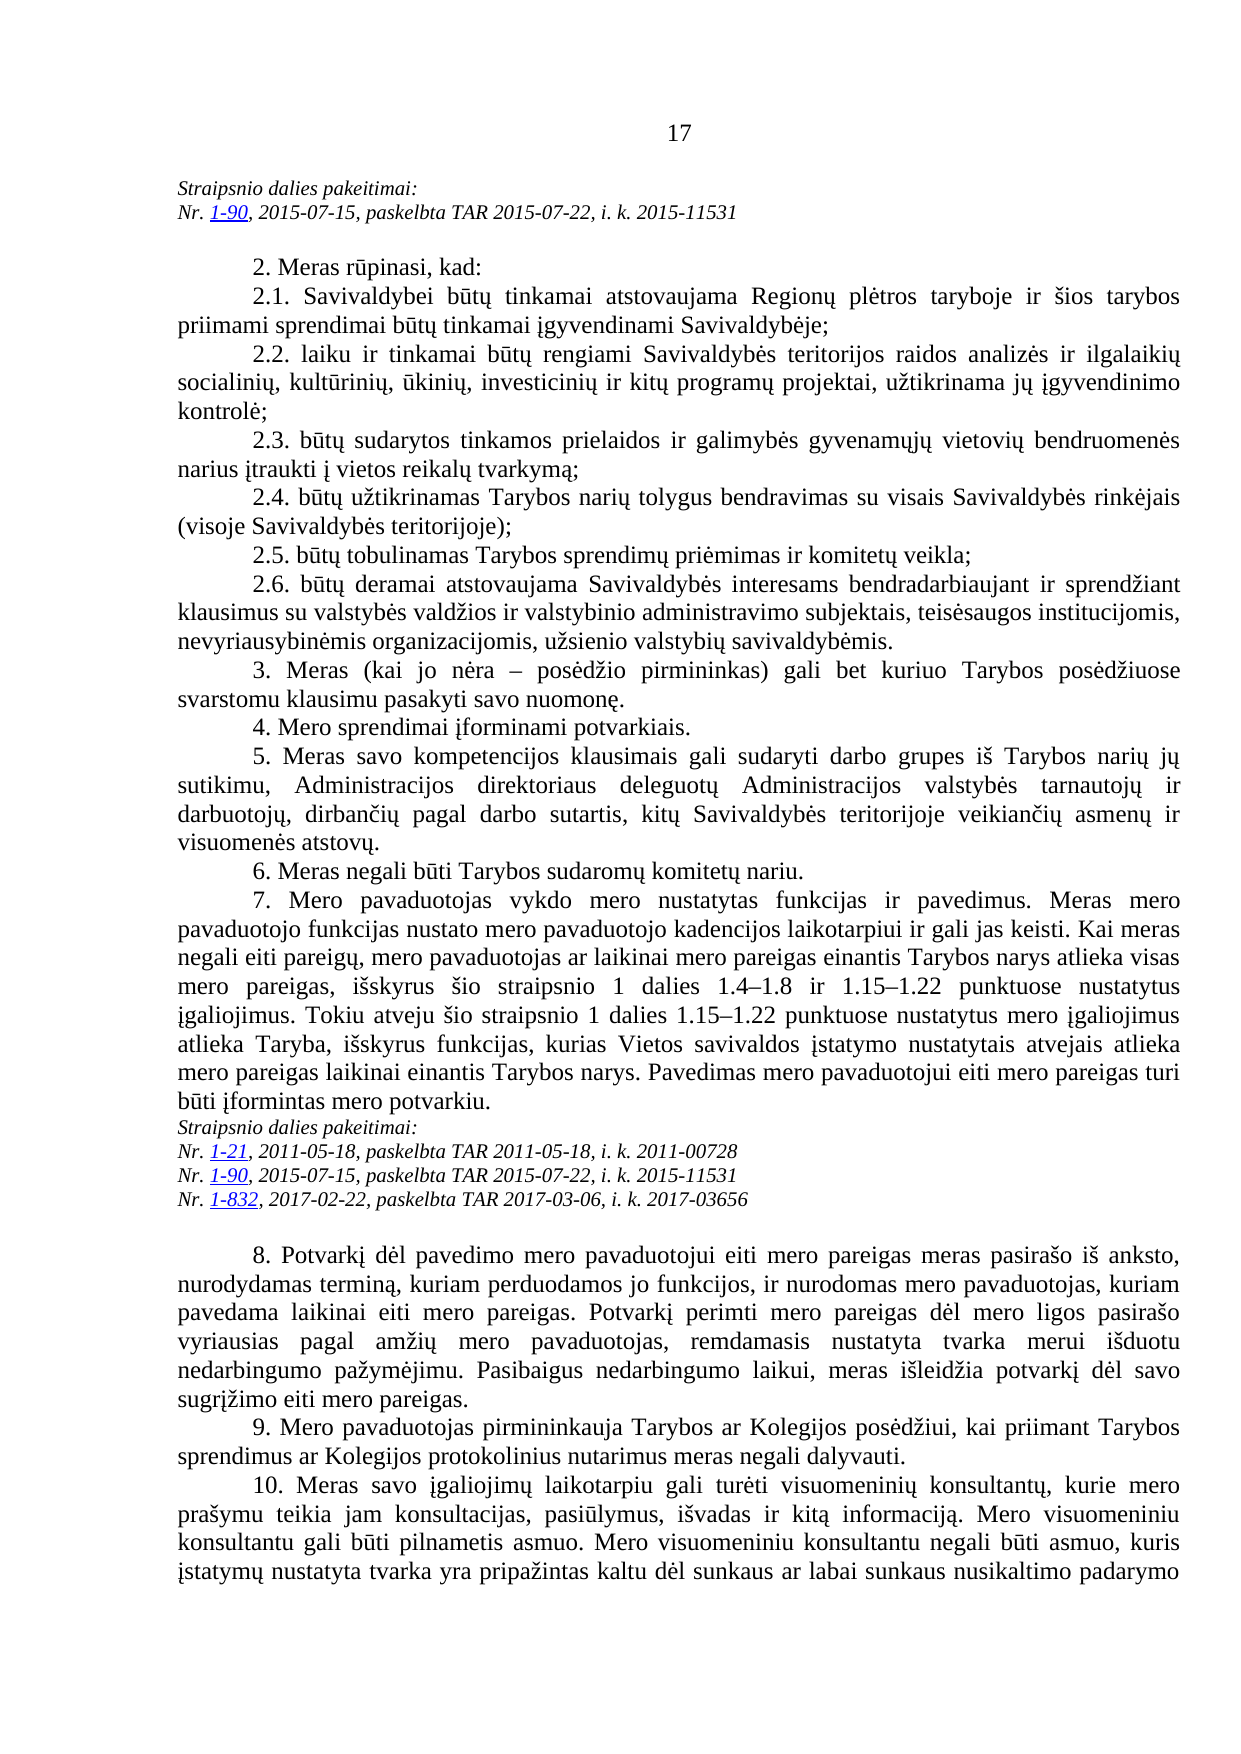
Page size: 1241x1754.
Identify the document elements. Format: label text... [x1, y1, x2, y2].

text Nr. 1-90, 2015-07-15, paskelbta TAR 2015-07-22, i. k. 2015-11531 [177, 200, 1181, 224]
text 9. Mero pavaduotojas pirmininkauja Tarybos ar Kolegijos posėdžiui, kai priimant Tarybos sprendimus ar Kolegijos protokolinius nutarimus meras negali dalyvauti. [177, 1412, 1181, 1470]
text 7. Mero pavaduotojas vykdo mero nustatytas funkcijas ir pavedimus. Meras mero pavaduotojo funkcijas nustato mero pavaduotojo kadencijos laikotarpiui ir gali jas keisti. Kai meras negali eiti pareigų, mero pavaduotojas ar laikinai mero pareigas einantis Tarybos narys atlieka visas mero pareigas, išskyrus šio straipsnio 1 dalies 1.4–1.8 ir 1.15–1.22 punktuose nustatytus įgaliojimus. Tokiu atveju šio straipsnio 1 dalies 1.15–1.22 punktuose nustatytus mero įgaliojimus atlieka Taryba, išskyrus funkcijas, kurias Vietos savivaldos įstatymo nustatytais atvejais atlieka mero pareigas laikinai einantis Tarybos narys. Pavedimas mero pavaduotojui eiti mero pareigas turi būti įformintas mero potvarkiu. [177, 885, 1181, 1115]
text 2.5. būtų tobulinamas Tarybos sprendimų priėmimas ir komitetų veikla; [177, 540, 1181, 569]
text Nr. 1-90, 2015-07-15, paskelbta TAR 2015-07-22, i. k. 2015-11531 [177, 1163, 1181, 1187]
text 2. Meras rūpinasi, kad: [177, 252, 1181, 281]
text Nr. 1-21, 2011-05-18, paskelbta TAR 2011-05-18, i. k. 2011-00728 [177, 1139, 1181, 1163]
text 2.6. būtų deramai atstovaujama Savivaldybės interesams bendradarbiaujant ir sprendžiant klausimus su valstybės valdžios ir valstybinio administravimo subjektais, teisėsaugos institucijomis, nevyriausybinėmis organizacijomis, užsienio valstybių savivaldybėmis. [177, 569, 1181, 655]
text 4. Mero sprendimai įforminami potvarkiais. [177, 712, 1181, 741]
text Straipsnio dalies pakeitimai: [177, 1115, 1181, 1139]
text 10. Meras savo įgaliojimų laikotarpiu gali turėti visuomeninių konsultantų, kurie mero prašymu teikia jam konsultacijas, pasiūlymus, išvadas ir kitą informaciją. Mero visuomeniniu konsultantu gali būti pilnametis asmuo. Mero visuomeniniu konsultantu negali būti asmuo, kuris įstatymų nustatyta tvarka yra pripažintas kaltu dėl sunkaus ar labai sunkaus nusikaltimo padarymo [177, 1470, 1181, 1585]
text Straipsnio dalies pakeitimai: [177, 176, 1181, 200]
text 2.1. Savivaldybei būtų tinkamai atstovaujama Regionų plėtros taryboje ir šios tarybos priimami sprendimai būtų tinkamai įgyvendinami Savivaldybėje; [177, 281, 1181, 339]
text 2.4. būtų užtikrinamas Tarybos narių tolygus bendravimas su visais Savivaldybės rinkėjais (visoje Savivaldybės teritorijoje); [177, 482, 1181, 540]
text 2.3. būtų sudarytos tinkamos prielaidos ir galimybės gyvenamųjų vietovių bendruomenės narius įtraukti į vietos reikalų tvarkymą; [177, 425, 1181, 482]
text 6. Meras negali būti Tarybos sudaromų komitetų nariu. [177, 856, 1181, 885]
text 5. Meras savo kompetencijos klausimais gali sudaryti darbo grupes iš Tarybos narių jų sutikimu, Administracijos direktoriaus deleguotų Administracijos valstybės tarnautojų ir darbuotojų, dirbančių pagal darbo sutartis, kitų Savivaldybės teritorijoje veikiančių asmenų ir visuomenės atstovų. [177, 741, 1181, 856]
text Nr. 1-832, 2017-02-22, paskelbta TAR 2017-03-06, i. k. 2017-03656 [177, 1187, 1181, 1211]
text 8. Potvarkį dėl pavedimo mero pavaduotojui eiti mero pareigas meras pasirašo iš anksto, nurodydamas terminą, kuriam perduodamos jo funkcijos, ir nurodomas mero pavaduotojas, kuriam pavedama laikinai eiti mero pareigas. Potvarkį perimti mero pareigas dėl mero ligos pasirašo vyriausias pagal amžių mero pavaduotojas, remdamasis nustatyta tvarka merui išduotu nedarbingumo pažymėjimu. Pasibaigus nedarbingumo laikui, meras išleidžia potvarkį dėl savo sugrįžimo eiti mero pareigas. [177, 1240, 1181, 1412]
text 2.2. laiku ir tinkamai būtų rengiami Savivaldybės teritorijos raidos analizės ir ilgalaikių socialinių, kultūrinių, ūkinių, investicinių ir kitų programų projektai, užtikrinama jų įgyvendinimo kontrolė; [177, 339, 1181, 425]
text 3. Meras (kai jo nėra – posėdžio pirmininkas) gali bet kuriuo Tarybos posėdžiuose svarstomu klausimu pasakyti savo nuomonę. [177, 655, 1181, 712]
